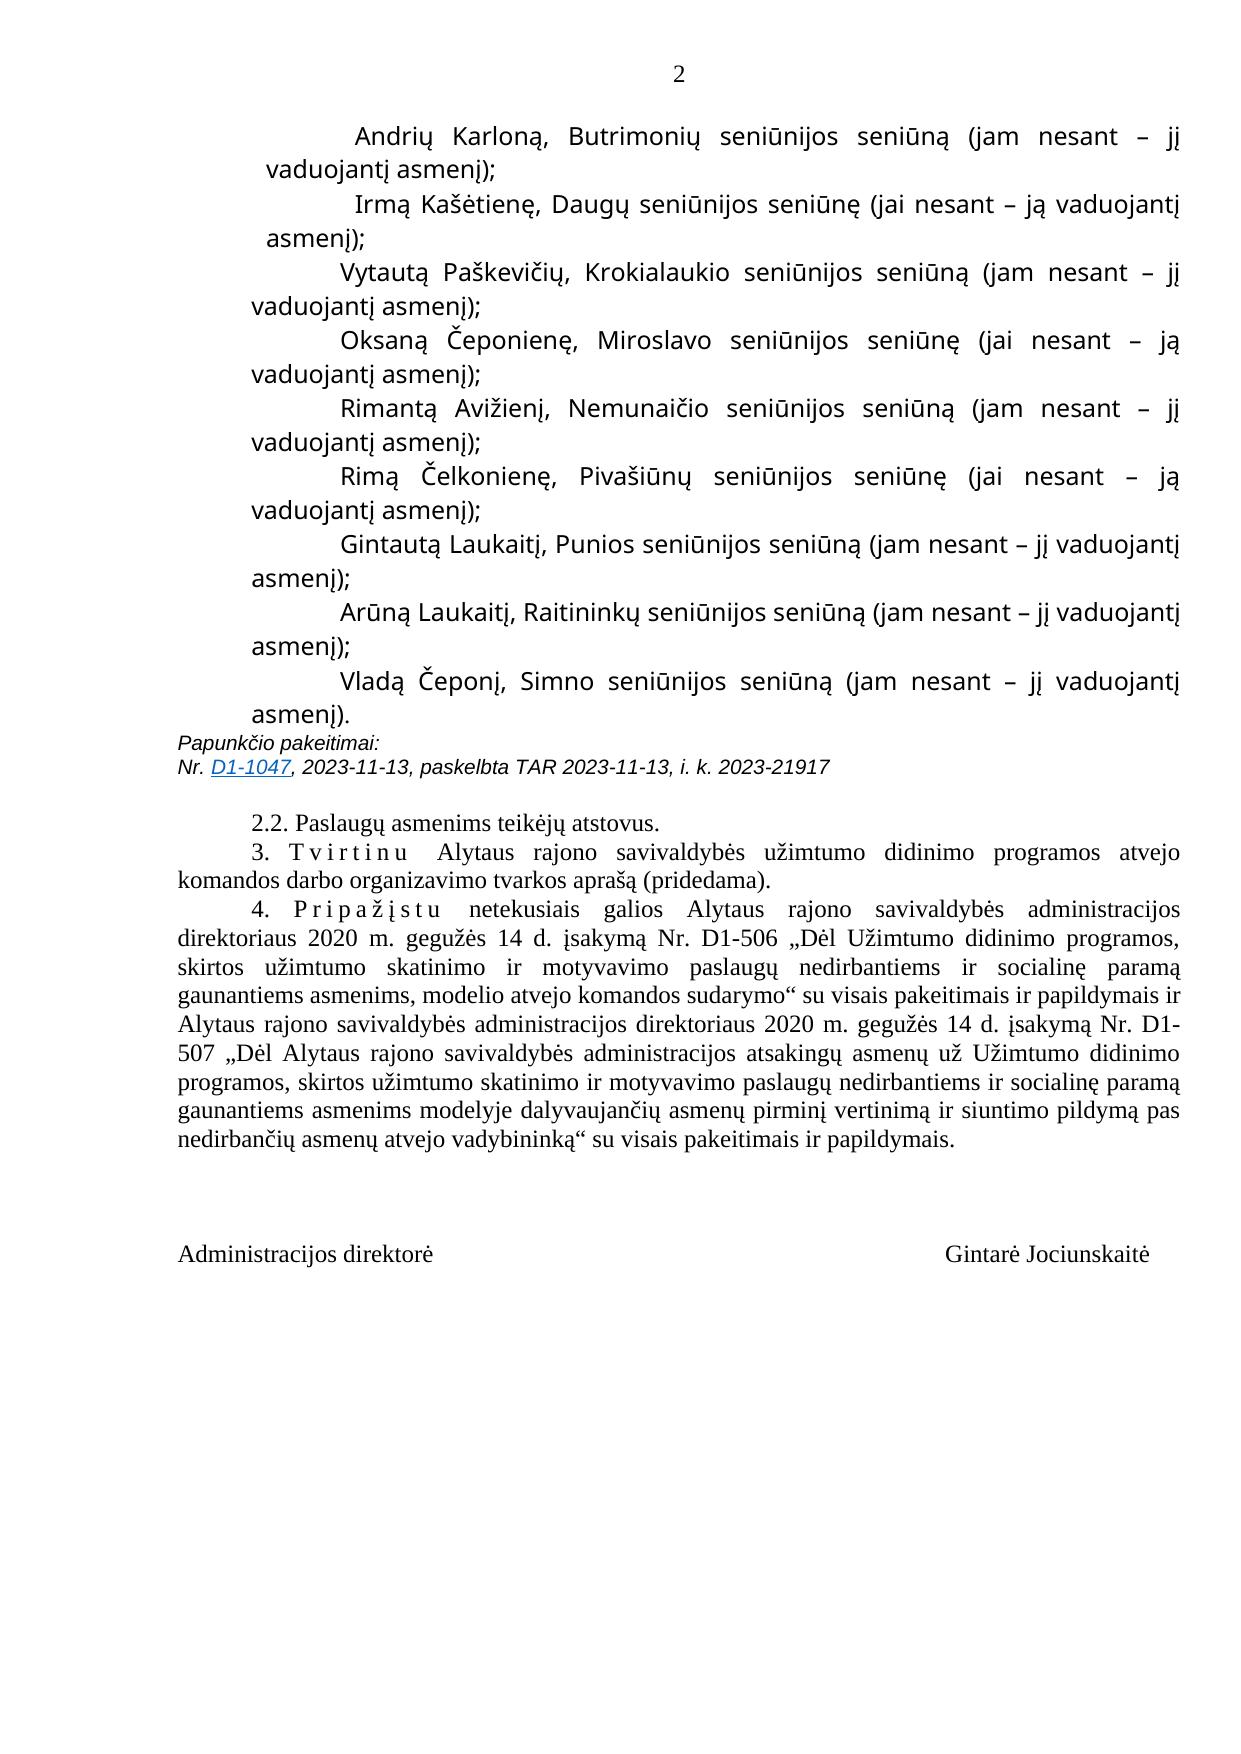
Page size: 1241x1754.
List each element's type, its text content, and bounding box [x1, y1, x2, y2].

text Administracijos direktorė Gintarė Jociunskaitė [177, 1239, 1181, 1268]
text 3. Tvirtinu Alytaus rajono savivaldybės užimtumo didinimo programos atvejo komandos darbo organizavimo tvarkos aprašą (pridedama). [177, 837, 1181, 894]
text 2.2. Paslaugų asmenims teikėjų atstovus. [251, 808, 1181, 837]
text Rimantą Avižienį, Nemunaičio seniūnijos seniūną (jam nesant – jį vaduojantį asmenį); [251, 391, 1181, 459]
text Vladą Čeponį, Simno seniūnijos seniūną (jam nesant – jį vaduojantį asmenį). [251, 663, 1181, 731]
text Andrių Karloną, Butrimonių seniūnijos seniūną (jam nesant – jį vaduojantį asmenį); [266, 118, 1181, 186]
text Arūną Laukaitį, Raitininkų seniūnijos seniūną (jam nesant – jį vaduojantį asmenį); [251, 595, 1181, 663]
text Oksaną Čeponienę, Miroslavo seniūnijos seniūnę (jai nesant – ją vaduojantį asmenį); [251, 322, 1181, 391]
text 4. Pripažįstu netekusiais galios Alytaus rajono savivaldybės administracijos direktoriaus 2020 m. gegužės 14 d. įsakymą Nr. D1-506 „Dėl Užimtumo didinimo programos, skirtos užimtumo skatinimo ir motyvavimo paslaugų nedirbantiems ir socialinę paramą gaunantiems asmenims, modelio atvejo komandos sudarymo“ su visais pakeitimais ir papildymais ir Alytaus rajono savivaldybės administracijos direktoriaus 2020 m. gegužės 14 d. įsakymą Nr. D1-507 „Dėl Alytaus rajono savivaldybės administracijos atsakingų asmenų už Užimtumo didinimo programos, skirtos užimtumo skatinimo ir motyvavimo paslaugų nedirbantiems ir socialinę paramą gaunantiems asmenims modelyje dalyvaujančių asmenų pirminį vertinimą ir siuntimo pildymą pas nedirbančių asmenų atvejo vadybininką“ su visais pakeitimais ir papildymais. [177, 894, 1181, 1153]
text Nr. D1-1047, 2023-11-13, paskelbta TAR 2023-11-13, i. k. 2023-21917 [177, 755, 1181, 779]
text Gintautą Laukaitį, Punios seniūnijos seniūną (jam nesant – jį vaduojantį asmenį); [251, 527, 1181, 595]
text Vytautą Paškevičių, Krokialaukio seniūnijos seniūną (jam nesant – jį vaduojantį asmenį); [251, 254, 1181, 322]
text Irmą Kašėtienę, Daugų seniūnijos seniūnę (jai nesant – ją vaduojantį asmenį); [266, 186, 1181, 254]
text Rimą Čelkonienę, Pivašiūnų seniūnijos seniūnę (jai nesant – ją vaduojantį asmenį); [251, 459, 1181, 527]
text Papunkčio pakeitimai: [177, 731, 1181, 755]
